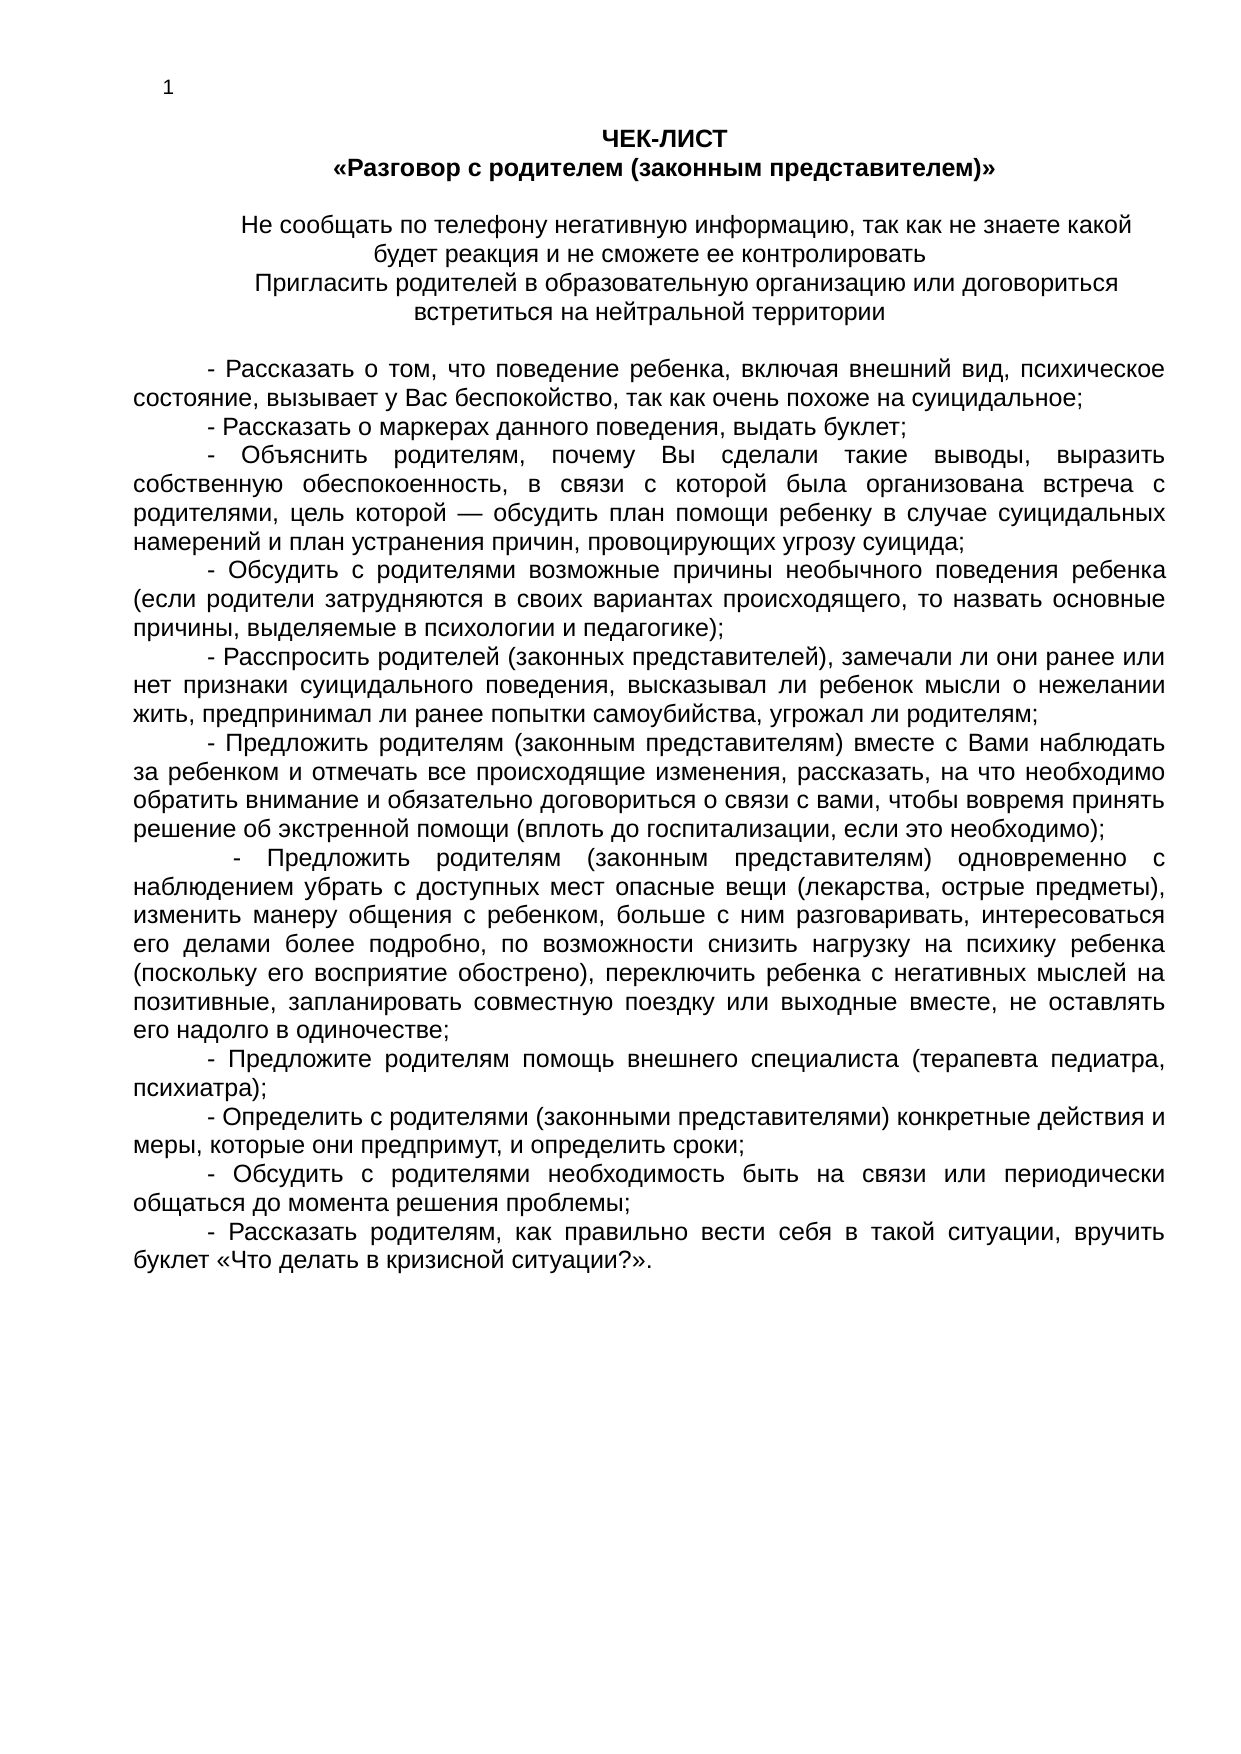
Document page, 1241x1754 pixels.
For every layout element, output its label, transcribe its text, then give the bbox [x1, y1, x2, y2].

text - Расспросить родителей (законных представителей), замечали ли они ранее или нет признаки суицидального поведения, высказывал ли ребенок мысли о нежелании жить, предпринимал ли ранее попытки самоубийства, угрожал ли родителям; [133, 642, 1167, 728]
text Не сообщать по телефону негативную информацию, так как не знаете какой будет реакция и не сможете ее контролировать [133, 210, 1167, 268]
text - Предложить родителям (законным представителям) одновременно с наблюдением убрать с доступных мест опасные вещи (лекарства, острые предметы), изменить манеру общения с ребенком, больше с ним разговаривать, интересоваться его делами более подробно, по возможности снизить нагрузку на психику ребенка (поскольку его восприятие обострено), переключить ребенка с негативных мыслей на позитивные, запланировать совместную поездку или выходные вместе, не оставлять его надолго в одиночестве; [133, 843, 1167, 1044]
text - Обсудить с родителями необходимость быть на связи или периодически общаться до момента решения проблемы; [133, 1159, 1167, 1217]
text - Определить с родителями (законными представителями) конкретные действия и меры, которые они предпримут, и определить сроки; [133, 1102, 1167, 1159]
text - Рассказать о том, что поведение ребенка, включая внешний вид, психическое состояние, вызывает у Вас беспокойство, так как очень похоже на суицидальное; [133, 354, 1167, 412]
text - Предложить родителям (законным представителям) вместе с Вами наблюдать за ребенком и отмечать все происходящие изменения, рассказать, на что необходимо обратить внимание и обязательно договориться о связи с вами, чтобы вовремя принять решение об экстренной помощи (вплоть до госпитализации, если это необходимо); [133, 728, 1167, 843]
text - Рассказать о маркерах данного поведения, выдать буклет; [133, 412, 1167, 440]
text - Обсудить с родителями возможные причины необычного поведения ребенка (если родители затрудняются в своих вариантах происходящего, то назвать основные причины, выделяемые в психологии и педагогике); [133, 555, 1167, 642]
text - Рассказать родителям, как правильно вести себя в такой ситуации, вручить буклет «Что делать в кризисной ситуации?». [133, 1217, 1167, 1274]
text - Предложите родителям помощь внешнего специалиста (терапевта педиатра, психиатра); [133, 1044, 1167, 1102]
text Пригласить родителей в образовательную организацию или договориться встретиться на нейтральной территории [133, 268, 1167, 325]
text ЧЕК-ЛИСТ [162, 124, 1167, 153]
text - Объяснить родителям, почему Вы сделали такие выводы, выразить собственную обеспокоенность, в связи с которой была организована встреча с родителями, цель которой — обсудить план помощи ребенку в случае суицидальных намерений и план устранения причин, провоцирующих угрозу суицида; [133, 440, 1167, 555]
text «Разговор с родителем (законным представителем)» [162, 153, 1167, 182]
